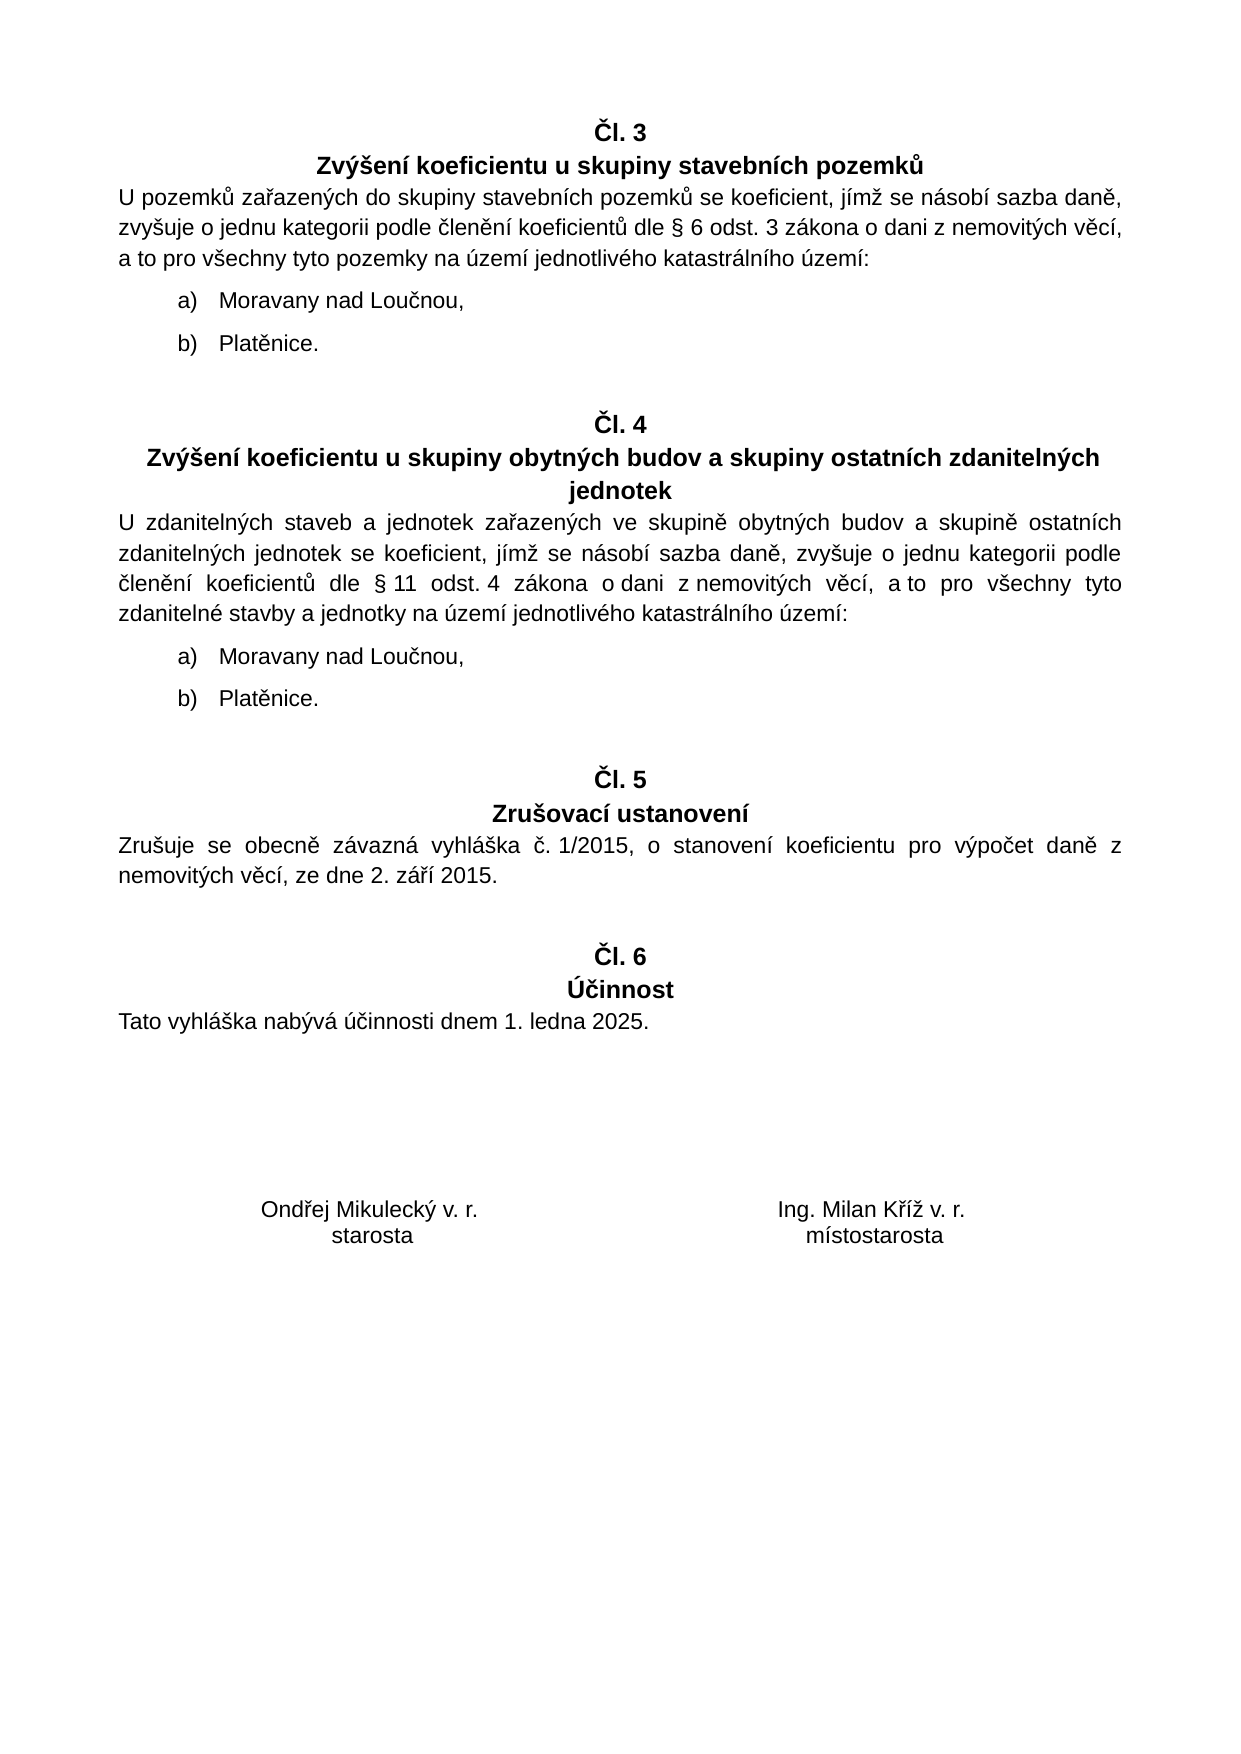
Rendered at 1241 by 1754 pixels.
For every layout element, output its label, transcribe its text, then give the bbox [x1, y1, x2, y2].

table_cell [118, 1254, 620, 1372]
list Moravany nad Loučnou, [177, 287, 1122, 314]
list Platěnice. [177, 330, 1122, 356]
subtitle Čl. 6 Účinnost [118, 942, 1122, 1004]
subtitle Čl. 5 Zrušovací ustanovení [118, 766, 1122, 827]
table_header Ing. Milan Kříž v. r. místostarosta [620, 1136, 1122, 1254]
table_header Ondřej Mikulecký v. r. starosta [118, 1136, 620, 1254]
text U pozemků zařazených do skupiny stavebních pozemků se koeficient, jímž se násobí sazba daně, zvyšuje o jednu kategorii podle členění koeficientů dle § 6 odst. 3 zákona o dani z nemovitých věcí, a to pro všechny tyto pozemky na území jednotlivého katastrálního území: [118, 184, 1122, 271]
list Platěnice. [177, 685, 1122, 712]
list Moravany nad Loučnou, [177, 643, 1122, 669]
subtitle Čl. 4 Zvýšení koeficientu u skupiny obytných budov a skupiny ostatních zdanitelných jednotek [118, 410, 1122, 505]
table_cell [620, 1254, 1122, 1372]
subtitle Čl. 3 Zvýšení koeficientu u skupiny stavebních pozemků [118, 118, 1122, 180]
text Tato vyhláška nabývá účinnosti dnem 1. ledna 2025. [118, 1008, 1122, 1034]
text Zrušuje se obecně závazná vyhláška č. 1/2015, o stanovení koeficientu pro výpočet daně z nemovitých věcí, ze dne 2. září 2015. [118, 832, 1122, 888]
text U zdanitelných staveb a jednotek zařazených ve skupině obytných budov a skupině ostatních zdanitelných jednotek se koeficient, jímž se násobí sazba daně, zvyšuje o jednu kategorii podle členění koeficientů dle § 11 odst. 4 zákona o dani z nemovitých věcí, a to pro všechny tyto zdanitelné stavby a jednotky na území jednotlivého katastrálního území: [118, 509, 1122, 626]
